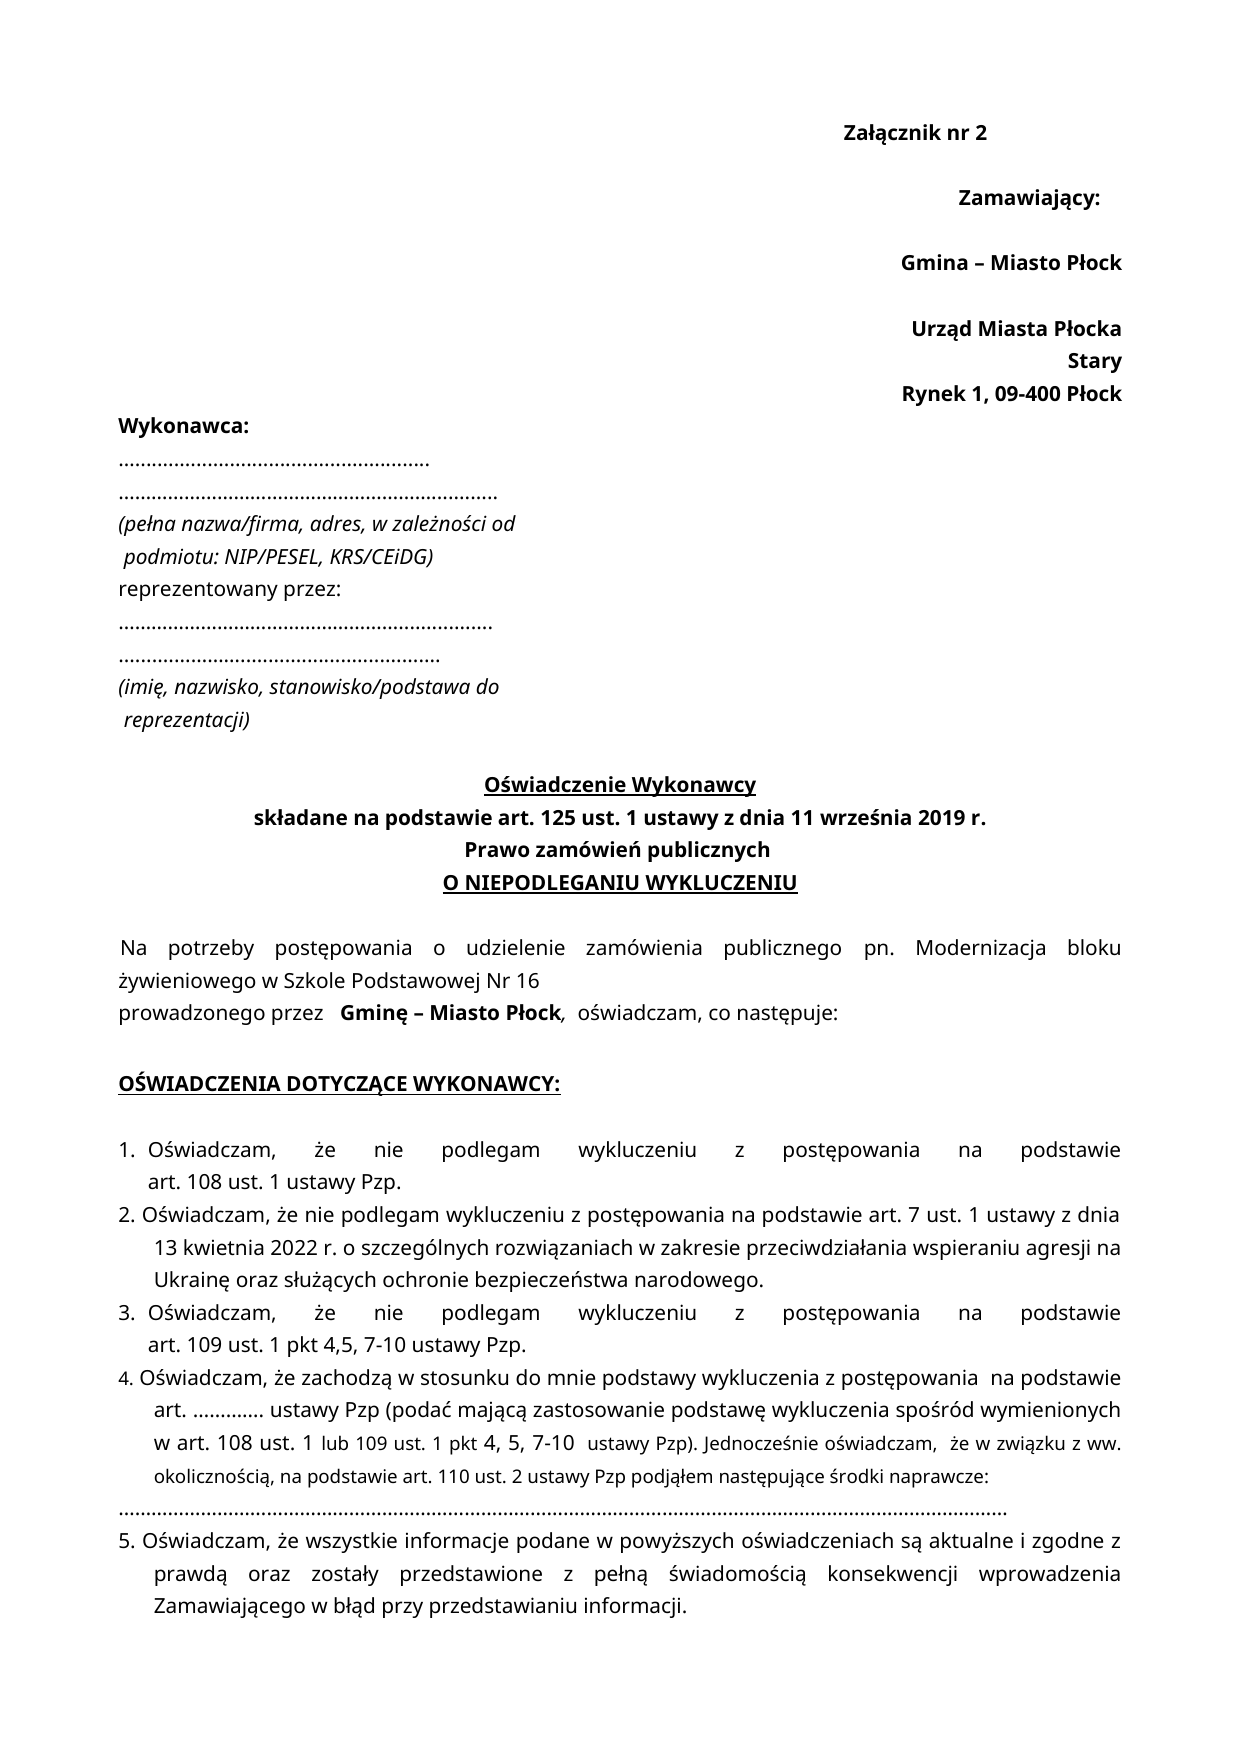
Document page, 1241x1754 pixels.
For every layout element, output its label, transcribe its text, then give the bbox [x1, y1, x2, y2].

text Na potrzeby postępowania o udzielenie zamówienia publicznego pn. Modernizacja bloku żywieniowego w Szkole Podstawowej Nr 16 [118, 933, 1122, 994]
text Stary Rynek 1, 09-400 Płock [118, 346, 1122, 407]
text Prawo zamówień publicznych [118, 835, 1122, 864]
text …..................................................... [118, 444, 1122, 473]
text Zamawiający: [118, 151, 1122, 212]
text reprezentacji) [118, 705, 1122, 733]
text ……………………………………………................. [118, 607, 1122, 636]
text reprezentowany przez: [118, 574, 1122, 603]
text .............……….................................... [118, 640, 1122, 668]
text O NIEPODLEGANIU WYKLUCZENIU [118, 868, 1122, 896]
text Gmina – Miasto Płock [118, 216, 1122, 277]
text podmiotu: NIP/PESEL, KRS/CEiDG) [118, 542, 1122, 570]
text 2. Oświadczam, że nie podlegam wykluczeniu z postępowania na podstawie art. 7 ust. 1 ustawy z dnia 13 kwietnia 2022 r. o szczególnych rozwiązaniach w zakresie przeciwdziałania wspieraniu agresji na Ukrainę oraz służących ochronie bezpieczeństwa narodowego. [118, 1200, 1122, 1294]
text (imię, nazwisko, stanowisko/podstawa do [118, 672, 1122, 701]
text (pełna nazwa/firma, adres, w zależności od [118, 509, 1122, 538]
text 5. Oświadczam, że wszystkie informacje podane w powyższych oświadczeniach są aktualne i zgodne z prawdą oraz zostały przedstawione z pełną świadomością konsekwencji wprowadzenia Zamawiającego w błąd przy przedstawianiu informacji. [118, 1526, 1122, 1620]
text ……………………………………………………………………………………………………………………………………………… [118, 1493, 1122, 1522]
text składane na podstawie art. 125 ust. 1 ustawy z dnia 11 września 2019 r. [118, 803, 1122, 831]
text Oświadczenie Wykonawcy [118, 770, 1122, 799]
text OŚWIADCZENIA DOTYCZĄCE WYKONAWCY: [118, 1069, 1122, 1098]
text …………………………………………………............ [118, 477, 1122, 505]
text prowadzonego przez Gminę – Miasto Płock, oświadczam, co następuje: [118, 998, 1122, 1027]
text Wykonawca: [118, 412, 1122, 440]
text Urząd Miasta Płocka [118, 281, 1122, 342]
text 4. Oświadczam, że zachodzą w stosunku do mnie podstawy wykluczenia z postępowania na podstawie art. …………. ustawy Pzp (podać mającą zastosowanie podstawę wykluczenia spośród wymienionych w art. 108 ust. 1 lub 109 ust. 1 pkt 4, 5, 7-10 ustawy Pzp). Jednocześnie oświadczam, że w związku z ww. okolicznością, na podstawie art. 110 ust. 2 ustawy Pzp podjąłem następujące środki naprawcze: [118, 1363, 1122, 1489]
text Załącznik nr 2 [118, 118, 1122, 147]
text 1. Oświadczam, że nie podlegam wykluczeniu z postępowania na podstawie art. 108 ust. 1 ustawy Pzp. [118, 1135, 1122, 1196]
text 3. Oświadczam, że nie podlegam wykluczeniu z postępowania na podstawie art. 109 ust. 1 pkt 4,5, 7-10 ustawy Pzp. [118, 1298, 1122, 1359]
